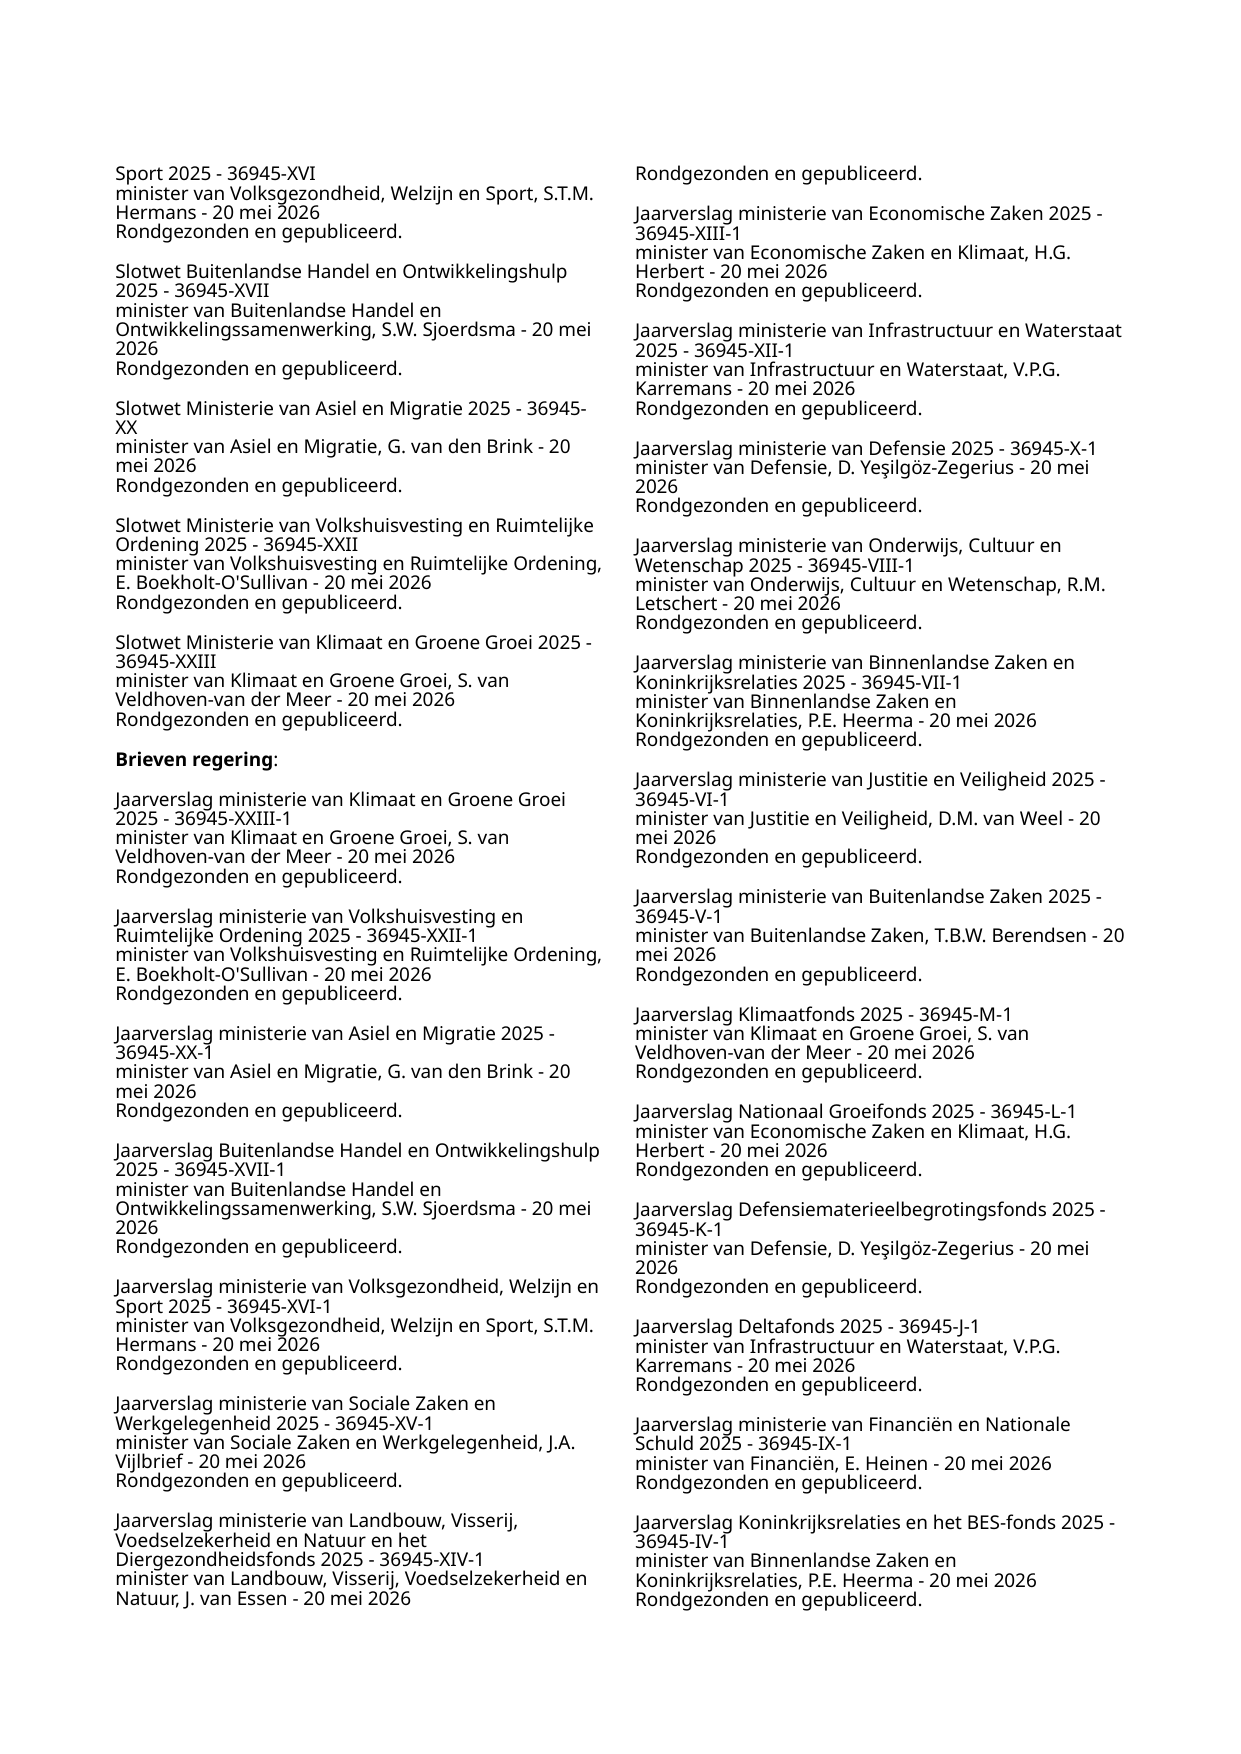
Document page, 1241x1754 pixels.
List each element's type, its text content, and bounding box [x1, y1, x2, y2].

text minister van Binnenlandse Zaken en Koninkrijksrelaties, P.E. Heerma - 20 mei 2026 [635, 1552, 1125, 1591]
text Rondgezonden en gepubliceerd. [115, 1102, 605, 1121]
text Rondgezonden en gepubliceerd. [635, 848, 1125, 868]
text Jaarverslag Buitenlandse Handel en Ontwikkelingshulp 2025 - 36945-XVII-1 [115, 1142, 605, 1181]
text Rondgezonden en gepubliceerd. [115, 477, 605, 496]
text minister van Sociale Zaken en Werkgelegenheid, J.A. Vijlbrief - 20 mei 2026 [115, 1434, 605, 1472]
text Jaarverslag ministerie van Financiën en Nationale Schuld 2025 - 36945-IX-1 [635, 1416, 1125, 1455]
text minister van Defensie, D. Yeşilgöz-Zegerius - 20 mei 2026 [635, 1240, 1125, 1278]
text minister van Defensie, D. Yeşilgöz-Zegerius - 20 mei 2026 [635, 459, 1125, 497]
text Rondgezonden en gepubliceerd. [635, 399, 1125, 419]
text Jaarverslag ministerie van Onderwijs, Cultuur en Wetenschap 2025 - 36945-VIII-1 [635, 537, 1125, 576]
text minister van Klimaat en Groene Groei, S. van Veldhoven-van der Meer - 20 mei 2026 [115, 672, 605, 711]
text Rondgezonden en gepubliceerd. [635, 731, 1125, 751]
text Rondgezonden en gepubliceerd. [635, 282, 1125, 302]
text Rondgezonden en gepubliceerd. [115, 868, 605, 887]
text minister van Landbouw, Visserij, Voedselzekerheid en Natuur, J. van Essen - 20 mei 2026 [115, 1570, 605, 1609]
text minister van Financiën, E. Heinen - 20 mei 2026 [635, 1455, 1125, 1474]
text Rondgezonden en gepubliceerd. [635, 1474, 1125, 1493]
text Rondgezonden en gepubliceerd. [635, 1161, 1125, 1181]
text Rondgezonden en gepubliceerd. [635, 1591, 1125, 1610]
text Jaarverslag ministerie van Volkshuisvesting en Ruimtelijke Ordening 2025 - 36945-XXII-1 [115, 908, 605, 946]
text minister van Justitie en Veiligheid, D.M. van Weel - 20 mei 2026 [635, 810, 1125, 848]
text Jaarverslag ministerie van Sociale Zaken en Werkgelegenheid 2025 - 36945-XV-1 [115, 1395, 605, 1434]
text Jaarverslag Defensiematerieelbegrotingsfonds 2025 - 36945-K-1 [635, 1201, 1125, 1240]
text minister van Volksgezondheid, Welzijn en Sport, S.T.M. Hermans - 20 mei 2026 [115, 184, 605, 223]
text Jaarverslag ministerie van Landbouw, Visserij, Voedselzekerheid en Natuur en het Diergezondheidsfonds 2025 - 36945-XIV-1 [115, 1512, 605, 1570]
text Jaarverslag Deltafonds 2025 - 36945-J-1 [635, 1318, 1125, 1338]
text minister van Klimaat en Groene Groei, S. van Veldhoven-van der Meer - 20 mei 2026 [635, 1025, 1125, 1063]
text Slotwet Ministerie van Volkshuisvesting en Ruimtelijke Ordening 2025 - 36945-XXII [115, 517, 605, 555]
text Slotwet Buitenlandse Handel en Ontwikkelingshulp 2025 - 36945-XVII [115, 263, 605, 302]
text Rondgezonden en gepubliceerd. [115, 359, 605, 379]
text Rondgezonden en gepubliceerd. [635, 614, 1125, 634]
text minister van Klimaat en Groene Groei, S. van Veldhoven-van der Meer - 20 mei 2026 [115, 829, 605, 868]
text Rondgezonden en gepubliceerd. [635, 1063, 1125, 1083]
text minister van Economische Zaken en Klimaat, H.G. Herbert - 20 mei 2026 [635, 244, 1125, 282]
text Jaarverslag Klimaatfonds 2025 - 36945-M-1 [635, 1006, 1125, 1025]
text Rondgezonden en gepubliceerd. [635, 966, 1125, 985]
text Slotwet Ministerie van Klimaat en Groene Groei 2025 - 36945-XXIII [115, 634, 605, 672]
text Rondgezonden en gepubliceerd. [115, 1238, 605, 1258]
text Jaarverslag ministerie van Defensie 2025 - 36945-X-1 [635, 439, 1125, 459]
text Jaarverslag ministerie van Klimaat en Groene Groei 2025 - 36945-XXIII-1 [115, 791, 605, 829]
text Jaarverslag ministerie van Economische Zaken 2025 - 36945-XIII-1 [635, 205, 1125, 244]
text Jaarverslag Nationaal Groeifonds 2025 - 36945-L-1 [635, 1103, 1125, 1123]
text Rondgezonden en gepubliceerd. [635, 497, 1125, 517]
text Rondgezonden en gepubliceerd. [115, 223, 605, 242]
text Jaarverslag ministerie van Volksgezondheid, Welzijn en Sport 2025 - 36945-XVI-1 [115, 1278, 605, 1317]
text minister van Volkshuisvesting en Ruimtelijke Ordening, E. Boekholt-O'Sullivan - 20 mei 2026 [115, 555, 605, 594]
text Rondgezonden en gepubliceerd. [635, 165, 1125, 184]
text minister van Buitenlandse Zaken, T.B.W. Berendsen - 20 mei 2026 [635, 927, 1125, 966]
text Jaarverslag ministerie van Binnenlandse Zaken en Koninkrijksrelaties 2025 - 36945-VII-1 [635, 654, 1125, 693]
text Jaarverslag ministerie van Justitie en Veiligheid 2025 - 36945-VI-1 [635, 771, 1125, 810]
text minister van Onderwijs, Cultuur en Wetenschap, R.M. Letschert - 20 mei 2026 [635, 576, 1125, 614]
text Jaarverslag ministerie van Buitenlandse Zaken 2025 - 36945-V-1 [635, 888, 1125, 927]
text Jaarverslag ministerie van Infrastructuur en Waterstaat 2025 - 36945-XII-1 [635, 322, 1125, 361]
text minister van Volkshuisvesting en Ruimtelijke Ordening, E. Boekholt-O'Sullivan - 20 mei 2026 [115, 946, 605, 985]
text Rondgezonden en gepubliceerd. [115, 985, 605, 1004]
text Sport 2025 - 36945-XVI [115, 165, 605, 184]
text Rondgezonden en gepubliceerd. [115, 711, 605, 730]
text Rondgezonden en gepubliceerd. [115, 1355, 605, 1375]
text minister van Infrastructuur en Waterstaat, V.P.G. Karremans - 20 mei 2026 [635, 361, 1125, 399]
text Rondgezonden en gepubliceerd. [635, 1376, 1125, 1395]
text minister van Buitenlandse Handel en Ontwikkelingssamenwerking, S.W. Sjoerdsma - 20 mei 2026 [115, 1181, 605, 1238]
text minister van Binnenlandse Zaken en Koninkrijksrelaties, P.E. Heerma - 20 mei 2026 [635, 693, 1125, 731]
text Slotwet Ministerie van Asiel en Migratie 2025 - 36945-XX [115, 399, 605, 438]
text minister van Volksgezondheid, Welzijn en Sport, S.T.M. Hermans - 20 mei 2026 [115, 1317, 605, 1355]
text minister van Asiel en Migratie, G. van den Brink - 20 mei 2026 [115, 1063, 605, 1102]
text minister van Infrastructuur en Waterstaat, V.P.G. Karremans - 20 mei 2026 [635, 1338, 1125, 1376]
text minister van Asiel en Migratie, G. van den Brink - 20 mei 2026 [115, 438, 605, 477]
text minister van Buitenlandse Handel en Ontwikkelingssamenwerking, S.W. Sjoerdsma - 20 mei 2026 [115, 302, 605, 359]
text Jaarverslag ministerie van Asiel en Migratie 2025 - 36945-XX-1 [115, 1025, 605, 1063]
text minister van Economische Zaken en Klimaat, H.G. Herbert - 20 mei 2026 [635, 1123, 1125, 1161]
text Rondgezonden en gepubliceerd. [115, 1472, 605, 1492]
text Jaarverslag Koninkrijksrelaties en het BES-fonds 2025 - 36945-IV-1 [635, 1514, 1125, 1552]
text Brieven regering: [115, 751, 605, 770]
text Rondgezonden en gepubliceerd. [635, 1278, 1125, 1298]
text Rondgezonden en gepubliceerd. [115, 594, 605, 613]
